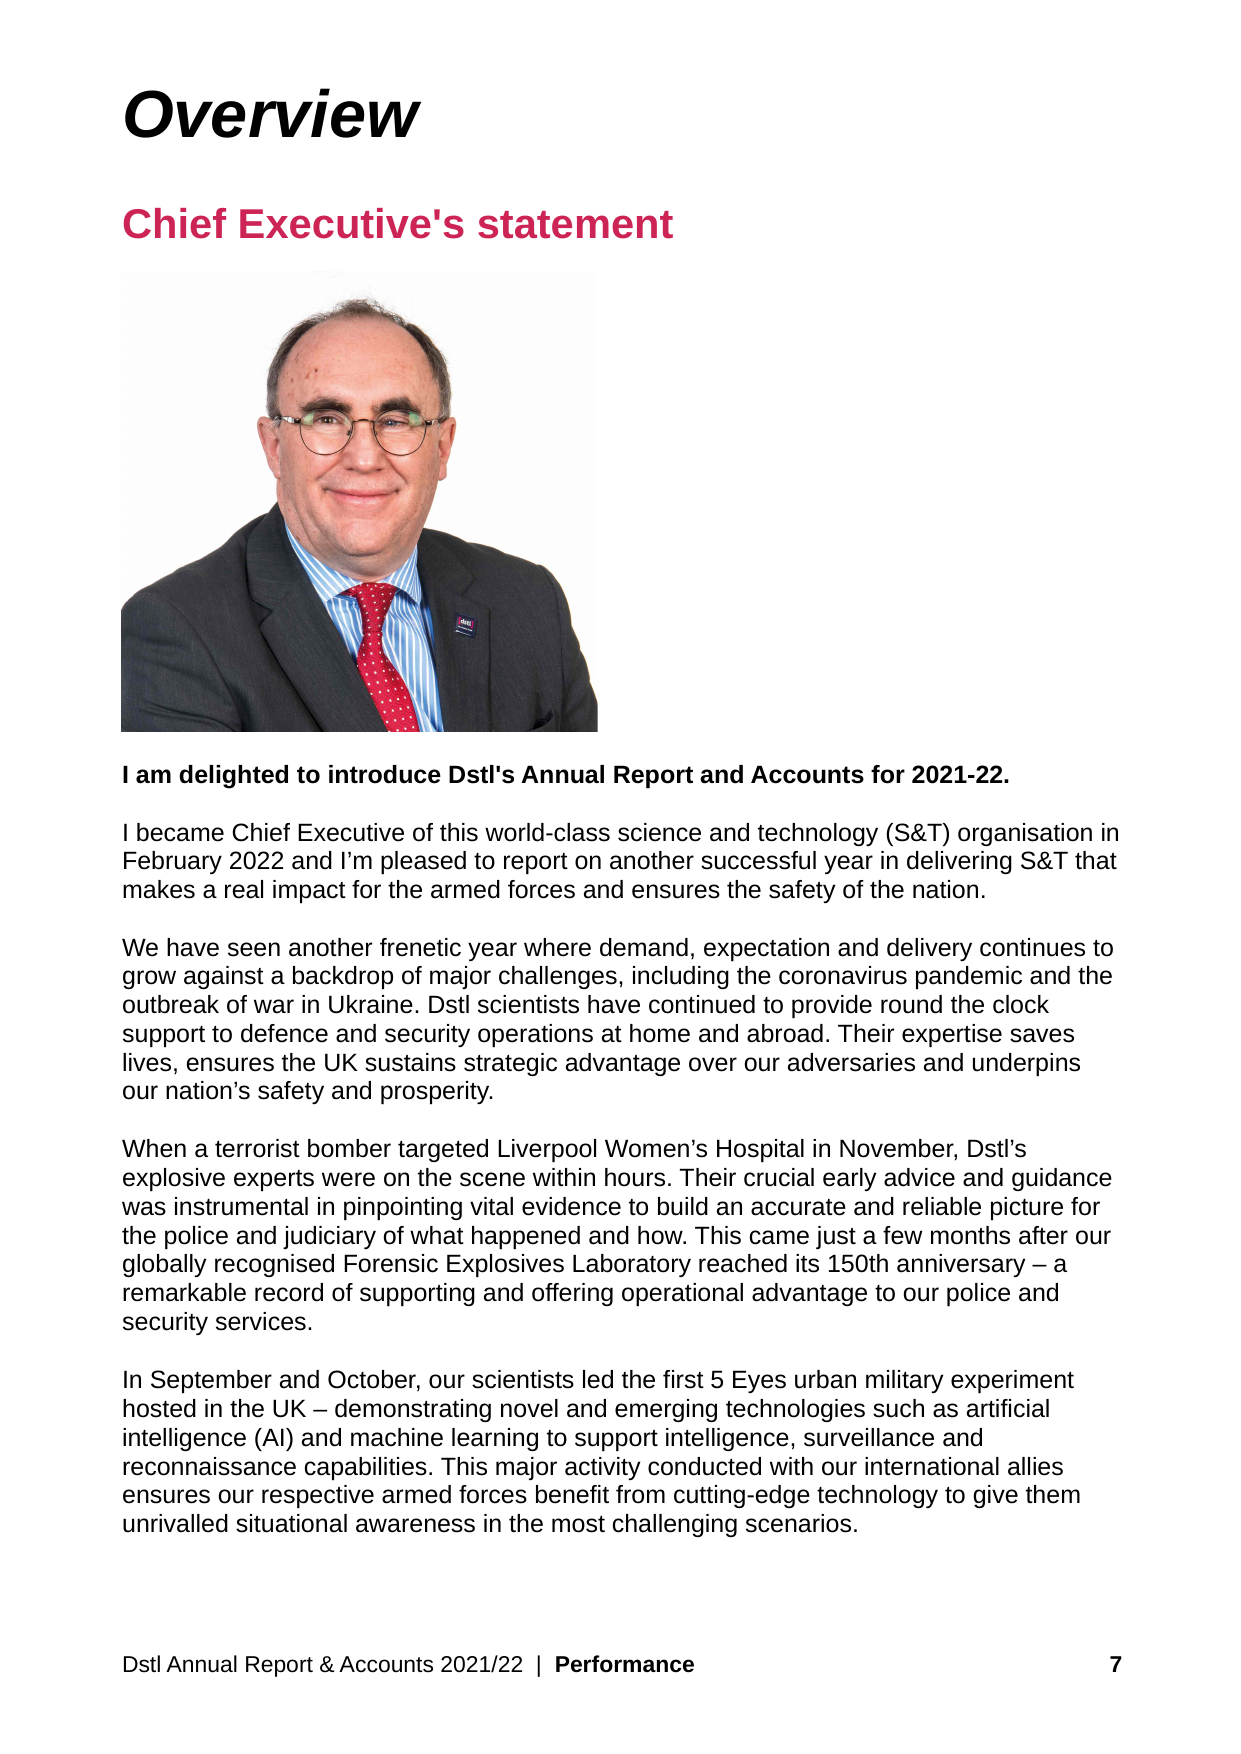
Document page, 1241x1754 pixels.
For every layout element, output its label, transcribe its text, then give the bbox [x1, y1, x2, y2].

subtitle Overview [122, 75, 1122, 152]
subtitle Chief Executive's statement [122, 199, 1122, 247]
text I am delighted to introduce Dstl's Annual Report and Accounts for 2021-22. [122, 760, 1122, 789]
text When a terrorist bomber targeted Liverpool Women’s Hospital in November, Dstl’s explosive experts were on the scene within hours. Their crucial early advice and guidance was instrumental in pinpointing vital evidence to build an accurate and reliable picture for the police and judiciary of what happened and how. This came just a few months after our globally recognised Forensic Explosives Laboratory reached its 150th anniversary – a remarkable record of supporting and offering operational advantage to our police and security services. [122, 1134, 1122, 1336]
text In September and October, our scientists led the first 5 Eyes urban military experiment hosted in the UK – demonstrating novel and emerging technologies such as artificial intelligence (AI) and machine learning to support intelligence, surveillance and reconnaissance capabilities. This major activity conducted with our international allies ensures our respective armed forces benefit from cutting-edge technology to give them unrivalled situational awareness in the most challenging scenarios. [122, 1365, 1122, 1538]
text We have seen another frenetic year where demand, expectation and delivery continues to grow against a backdrop of major challenges, including the coronavirus pandemic and the outbreak of war in Ukraine. Dstl scientists have continued to provide round the clock support to defence and security operations at home and abroad. Their expertise saves lives, ensures the UK sustains strategic advantage over our adversaries and underpins our nation’s safety and prosperity. [122, 932, 1122, 1105]
text I became Chief Executive of this world-class science and technology (S&T) organisation in February 2022 and I’m pleased to report on another successful year in delivering S&T that makes a real impact for the armed forces and ensures the safety of the nation. [122, 817, 1122, 904]
